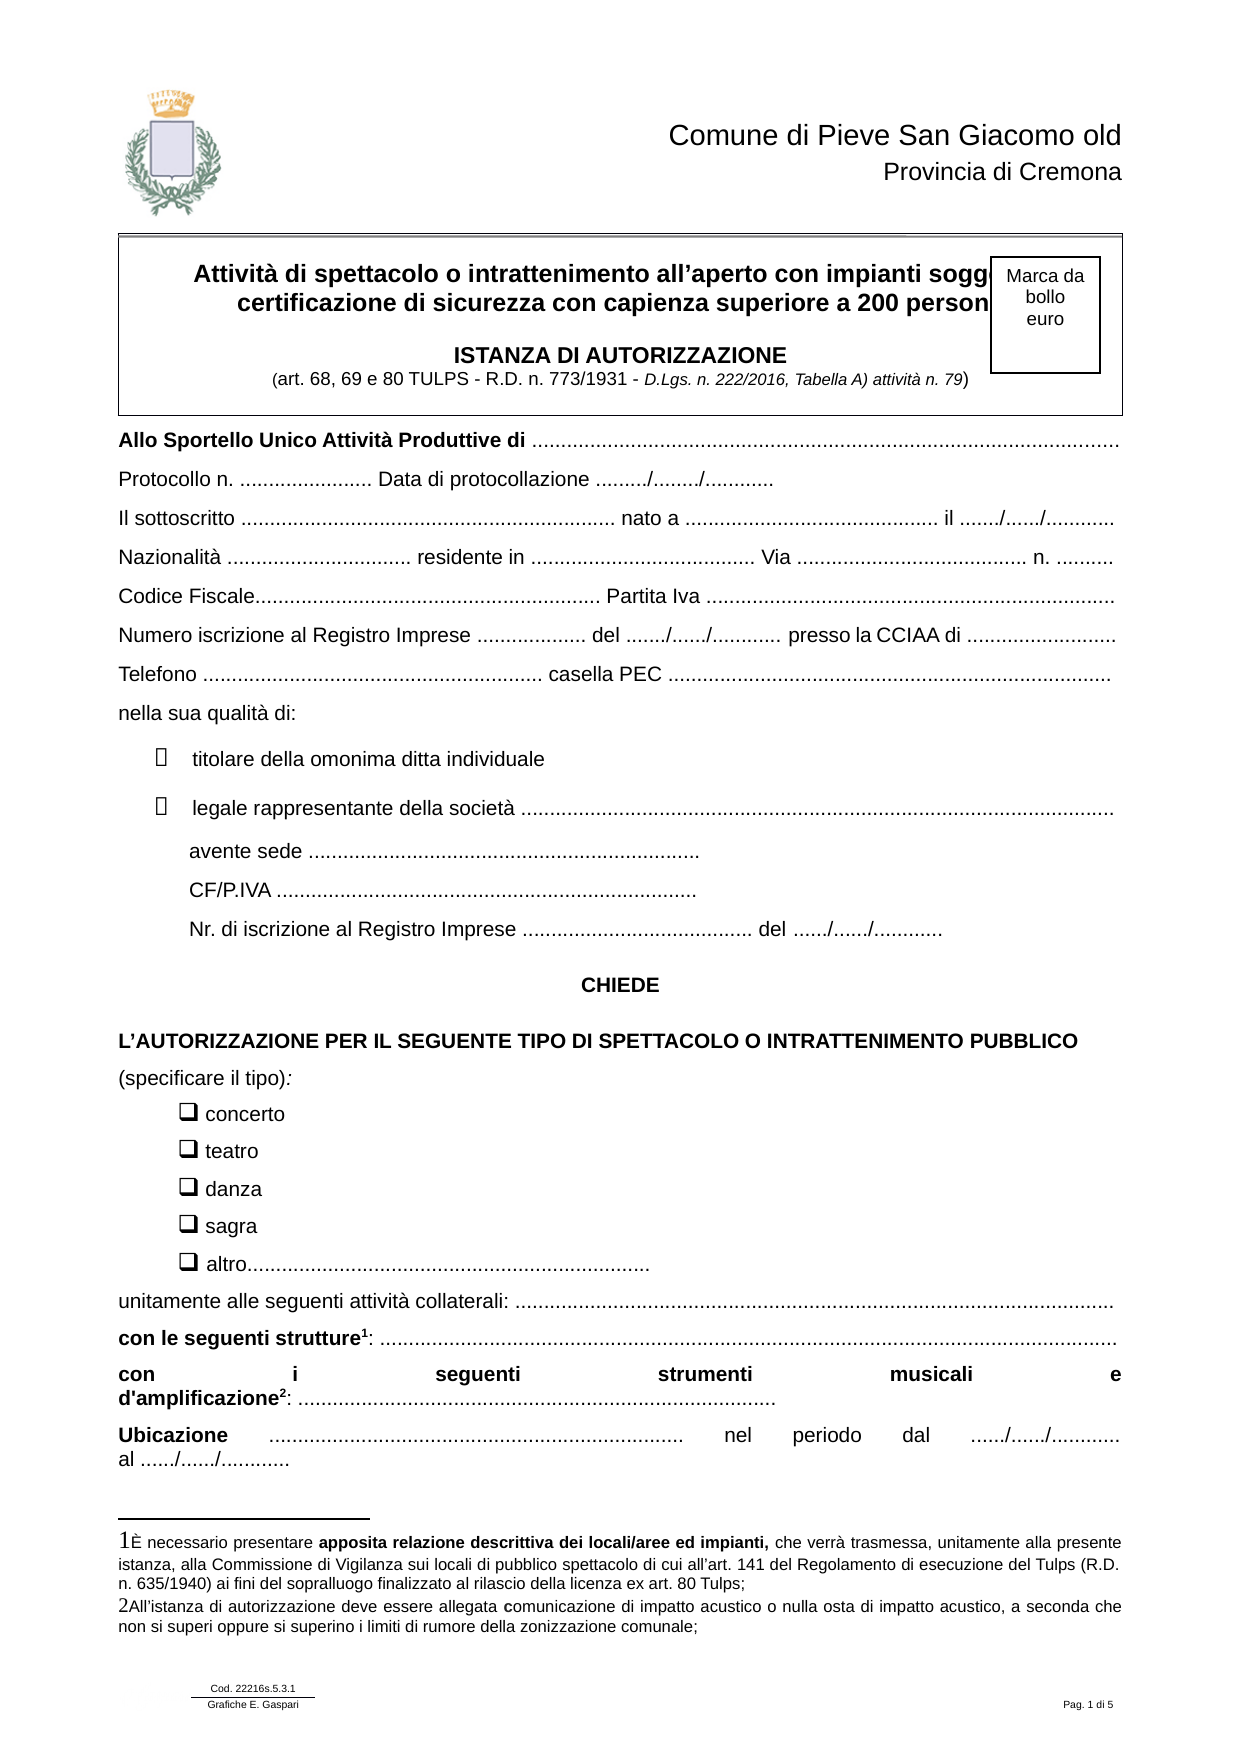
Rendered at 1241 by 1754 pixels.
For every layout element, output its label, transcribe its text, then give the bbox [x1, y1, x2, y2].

text  titolare della omonima ditta individuale [153, 739, 1122, 773]
text con le seguenti strutture: ................................................................................................................................ [118, 1326, 1122, 1350]
text (specificare il tipo): [118, 1065, 1122, 1089]
text nella sua qualità di: [118, 700, 1122, 724]
text Protocollo n. ....................... Data di protocollazione ........./......../............ [118, 467, 1122, 491]
text avente sede .................................................................... [189, 839, 1122, 863]
text Telefono ........................................................... casella PEC ............................................................................. [118, 661, 1122, 685]
text Il sottoscritto ................................................................. nato a ............................................ il ......./....../............ [118, 506, 1122, 530]
text Ubicazione ........................................................................ nel periodo dal ....../....../............ al ....../....../............ [118, 1423, 1122, 1471]
table_header Attività di spettacolo o intrattenimento all’aperto con impianti soggetti a certificazione di sicurezza con capienza superiore a 200 persone ISTANZA DI AUTORIZZAZIONE (art. 68, 69 e 80 TULPS - R.D. n. 773/1931 - D.Lgs. n. 222/2016, Tabella A) attività n. 79) [119, 238, 1122, 415]
text CF/P.IVA ......................................................................... [189, 878, 1122, 902]
text L’AUTORIZZAZIONE PER IL SEGUENTE TIPO DI SPETTACOLO O INTRATTENIMENTO PUBBLICO [118, 1029, 1122, 1053]
text  teatro [177, 1139, 1122, 1164]
text unitamente alle seguenti attività collaterali: ........................................................................................................ [118, 1289, 1122, 1313]
text Nr. di iscrizione al Registro Imprese ........................................ del ....../....../............ [189, 917, 1122, 941]
text Numero iscrizione al Registro Imprese ................... del ......./....../............ presso la CCIAA di .......................... [118, 623, 1122, 647]
text  altro...................................................................... [177, 1252, 1122, 1277]
text Codice Fiscale............................................................ Partita Iva ....................................................................... [118, 584, 1122, 608]
text  concerto [177, 1102, 1122, 1127]
text  danza [177, 1177, 1122, 1202]
text Nazionalità ................................ residente in ....................................... Via ........................................ n. .......... [118, 545, 1122, 569]
text  sagra [177, 1214, 1122, 1239]
text Allo Sportello Unico Attività Produttive di [118, 428, 1122, 452]
text È necessario presentare apposita relazione descrittiva dei locali/aree ed impianti, che verrà trasmessa, unitamente alla presente istanza, alla Commissione di Vigilanza sui locali di pubblico spettacolo di cui all’art. 141 del Regolamento di esecuzione del Tulps (R.D. n. 635/1940) ai fini del sopralluogo finalizzato al rilascio della licenza ex art. 80 Tulps; [118, 1526, 1122, 1593]
text All’istanza di autorizzazione deve essere allegata comunicazione di impatto acustico o nulla osta di impatto acustico, a seconda che non si superi oppure si superino i limiti di rumore della zonizzazione comunale; [118, 1593, 1122, 1636]
text CHIEDE [118, 973, 1122, 997]
text  legale rappresentante della società ....................................................................................................... [153, 789, 1122, 823]
text Provincia di Cremona [224, 157, 1122, 185]
text Comune di Pieve San Giacomo old [224, 118, 1122, 152]
text con i seguenti strumenti musicali e d'amplificazione: ................................................................................... [118, 1362, 1122, 1410]
picture [122, 87, 224, 219]
